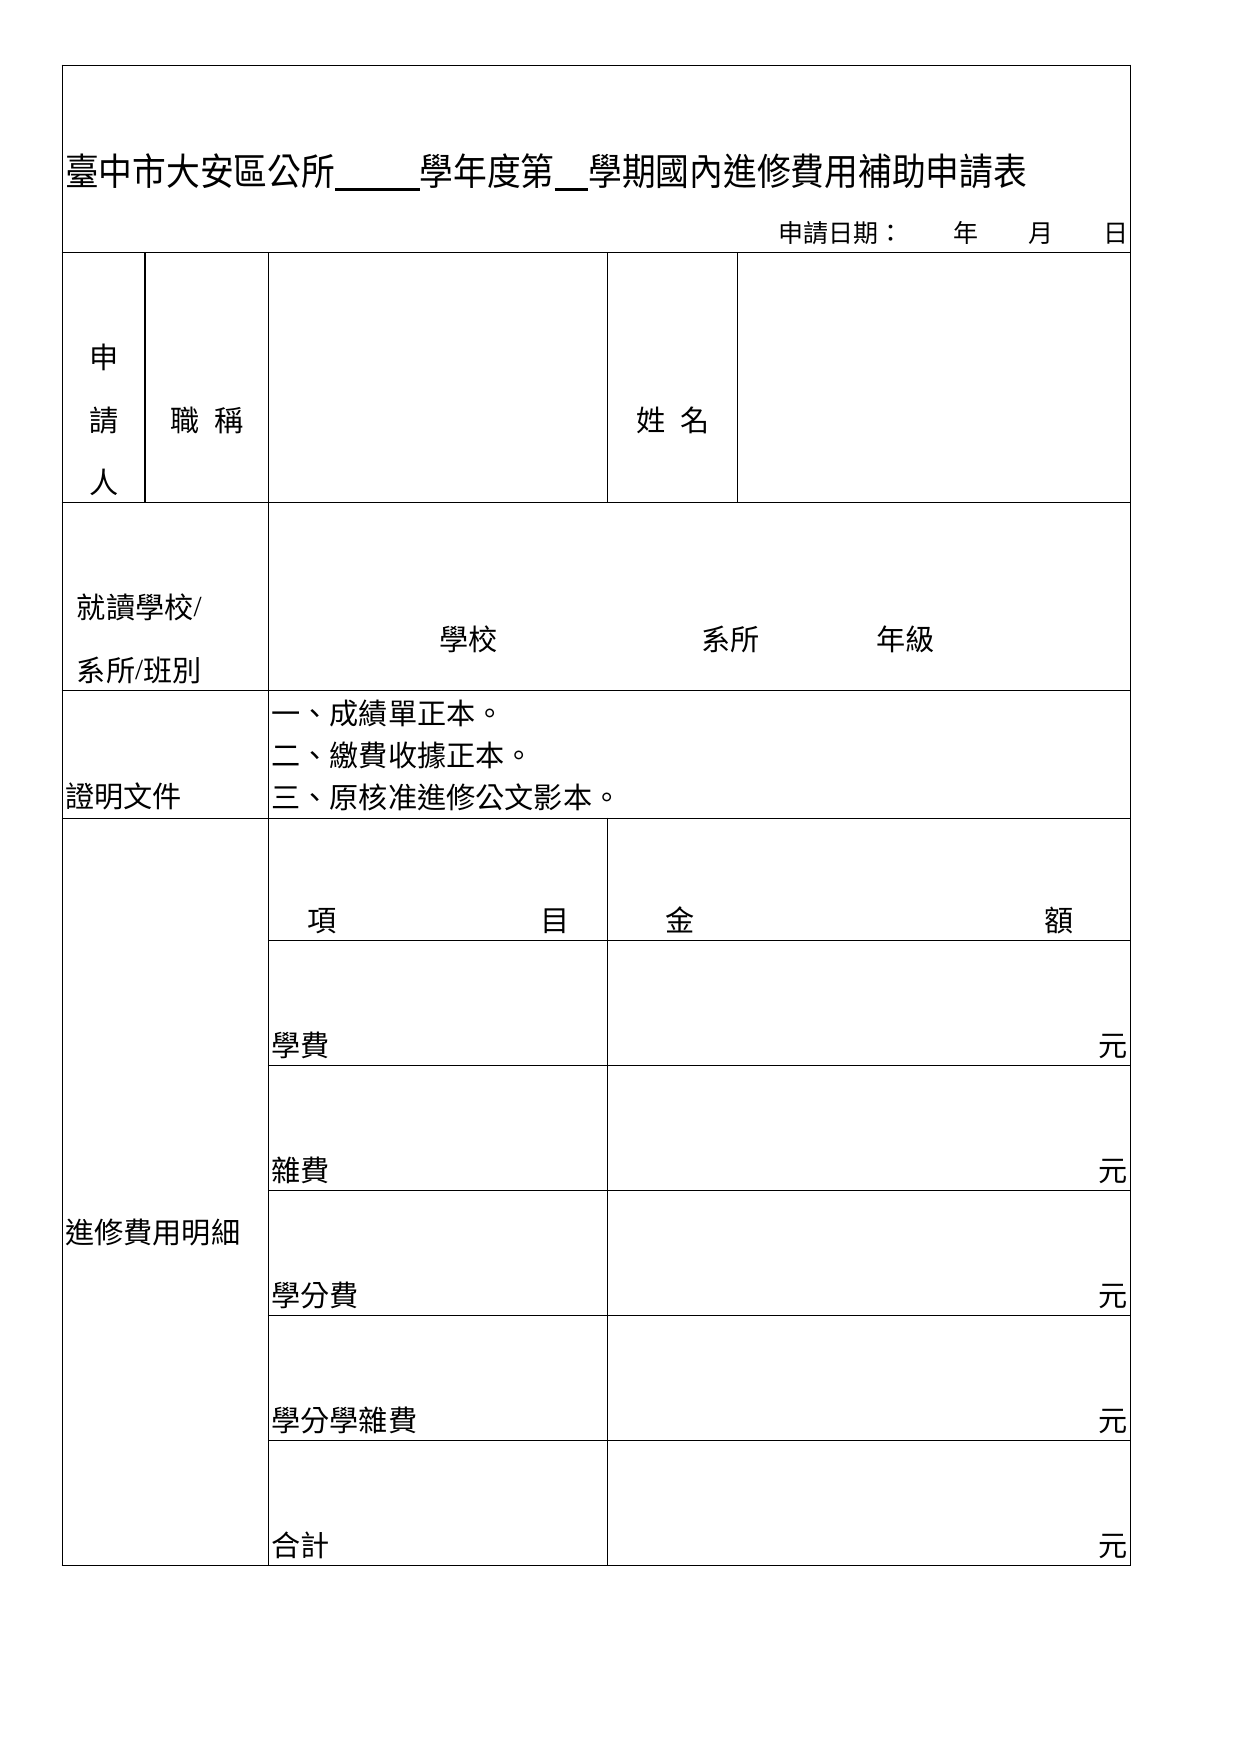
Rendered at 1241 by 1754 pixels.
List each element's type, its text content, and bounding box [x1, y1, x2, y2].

table_cell 姓 名 [608, 253, 737, 502]
table_cell 申請人 [63, 253, 144, 502]
table_cell 就讀學校/ 系所/班別 [63, 503, 268, 689]
table_cell 項 目 [269, 819, 607, 939]
table_cell 元 [608, 1316, 1130, 1439]
table_cell 金 額 [608, 819, 1130, 939]
table_cell 合計 [269, 1441, 607, 1564]
table_cell 元 [608, 1441, 1130, 1564]
table_cell 學校 系所 年級 [269, 503, 1130, 689]
table_cell 元 [608, 1191, 1130, 1314]
table_cell [269, 253, 607, 502]
table_cell 證明文件 [63, 691, 268, 817]
table_cell 學分學雜費 [269, 1316, 607, 1439]
table_cell [738, 253, 1130, 502]
table_cell 雜費 [269, 1066, 607, 1189]
table_header 臺中市大安區公所 學年度第 學期國內進修費用補助申請表 申請日期： 年 月 日 [63, 66, 1130, 252]
table_cell 元 [608, 1066, 1130, 1189]
table_cell 元 [608, 941, 1130, 1064]
table_cell 職 稱 [146, 253, 268, 502]
table_cell 學費 [269, 941, 607, 1064]
table_cell 學分費 [269, 1191, 607, 1314]
table_cell 進修費用明細 [63, 819, 268, 1564]
table_cell 一、成績單正本。 二、繳費收據正本。 三、原核准進修公文影本。 [269, 691, 1130, 817]
